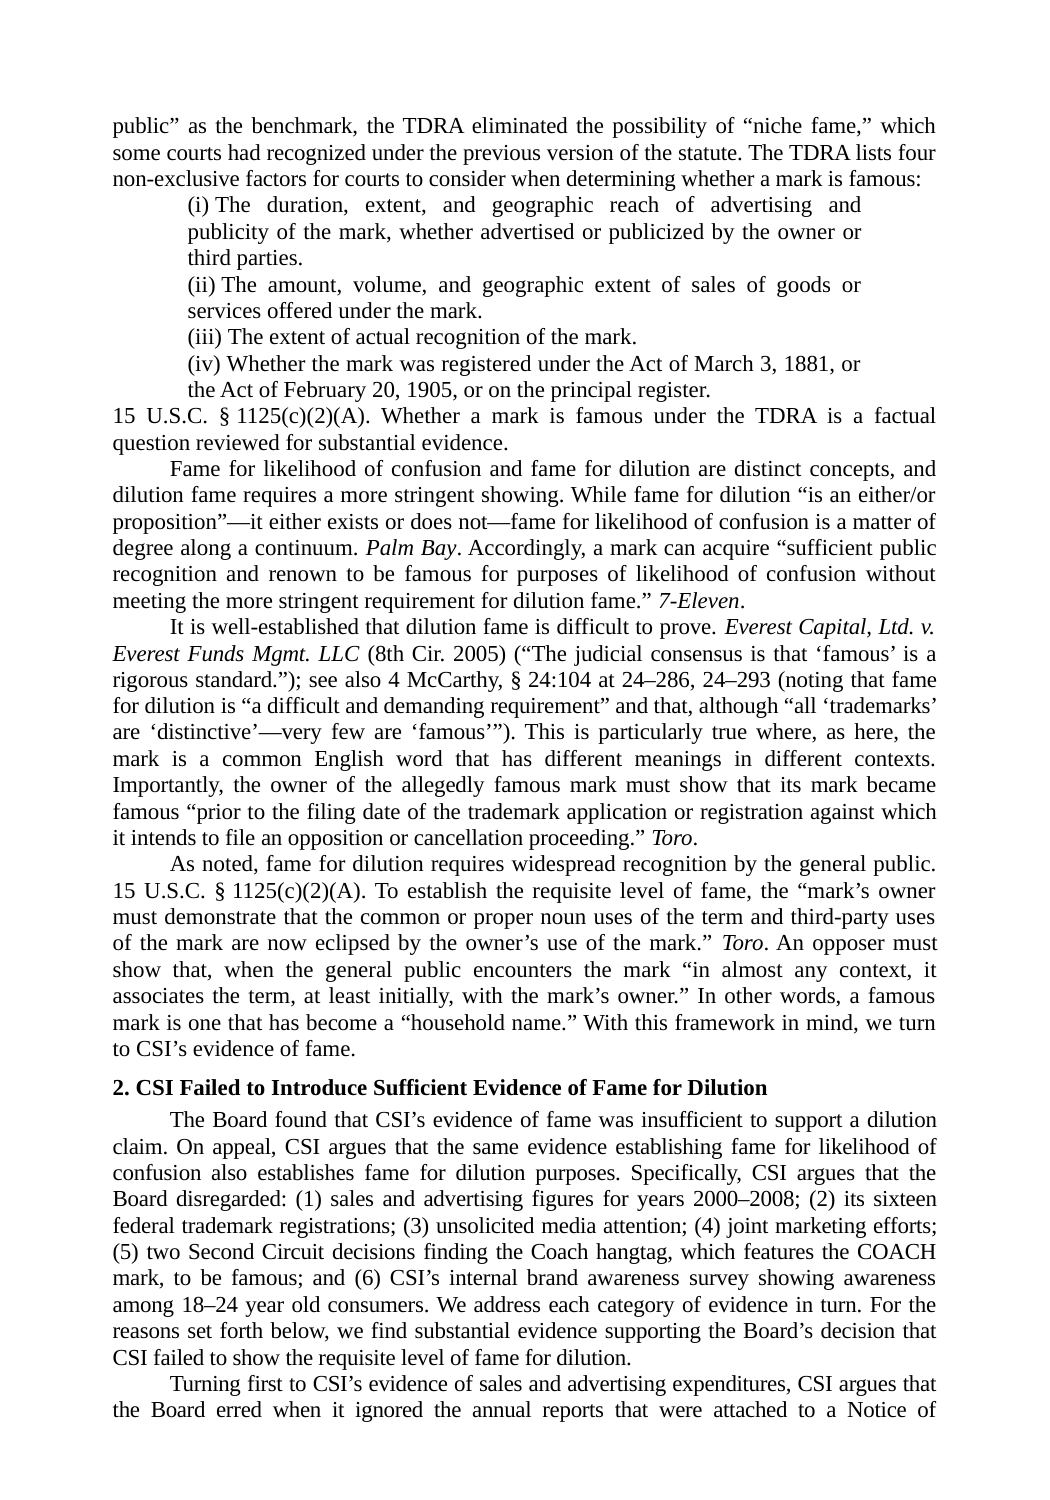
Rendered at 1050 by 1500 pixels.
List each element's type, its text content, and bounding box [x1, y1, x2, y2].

text 2. CSI Failed to Introduce Sufficient Evidence of Fame for Dilution [112, 1074, 937, 1100]
text The Board found that CSI’s evidence of fame was insufficient to support a dilution claim. On appeal, CSI argues that the same evidence establishing fame for likelihood of confusion also establishes fame for dilution purposes. Specifically, CSI argues that the Board disregarded: (1) sales and advertising figures for years 2000–2008; (2) its sixteen federal trademark registrations; (3) unsolicited media attention; (4) joint marketing efforts; (5) two Second Circuit decisions finding the Coach hangtag, which features the COACH mark, to be famous; and (6) CSI’s internal brand awareness survey showing awareness among 18–24 year old consumers. We address each category of evidence in turn. For the reasons set forth below, we find substantial evidence supporting the Board’s decision that CSI failed to show the requisite level of fame for dilution. [112, 1106, 937, 1370]
text (iii) The extent of actual recognition of the mark. [187, 323, 862, 350]
text It is well-established that dilution fame is difficult to prove. Everest Capital, Ltd. v. Everest Funds Mgmt. LLC (8th Cir. 2005) (“The judicial consensus is that ‘famous’ is a rigorous standard.”); see also 4 McCarthy, § 24:104 at 24–286, 24–293 (noting that fame for dilution is “a difficult and demanding requirement” and that, although “all ‘trademarks’ are ‘distinctive’—very few are ‘famous’”). This is particularly true where, as here, the mark is a common English word that has different meanings in different contexts. Importantly, the owner of the allegedly famous mark must show that its mark became famous “prior to the filing date of the trademark application or registration against which it intends to file an opposition or cancellation proceeding.” Toro. [112, 613, 937, 850]
text Fame for likelihood of confusion and fame for dilution are distinct concepts, and dilution fame requires a more stringent showing. While fame for dilution “is an either/or proposition”—it either exists or does not—fame for likelihood of confusion is a matter of degree along a continuum. Palm Bay. Accordingly, a mark can acquire “sufficient public recognition and renown to be famous for purposes of likelihood of confusion without meeting the more stringent requirement for dilution fame.” 7-Eleven. [112, 455, 937, 613]
text public” as the benchmark, the TDRA eliminated the possibility of “niche fame,” which some courts had recognized under the previous version of the statute. The TDRA lists four non-exclusive factors for courts to consider when determining whether a mark is famous: [112, 112, 937, 192]
text Turning first to CSI’s evidence of sales and advertising expenditures, CSI argues that the Board erred when it ignored the annual reports that were attached to a Notice of [112, 1370, 937, 1423]
text (i) The duration, extent, and geographic reach of advertising and publicity of the mark, whether advertised or publicized by the owner or third parties. [187, 192, 862, 271]
text (ii) The amount, volume, and geographic extent of sales of goods or services offered under the mark. [187, 271, 862, 323]
text As noted, fame for dilution requires widespread recognition by the general public. 15 U.S.C. § 1125(c)(2)(A). To establish the requisite level of fame, the “mark’s owner must demonstrate that the common or proper noun uses of the term and third-party uses of the mark are now eclipsed by the owner’s use of the mark.” Toro. An opposer must show that, when the general public encounters the mark “in almost any context, it associates the term, at least initially, with the mark’s owner.” In other words, a famous mark is one that has become a “household name.” With this framework in mind, we turn to CSI’s evidence of fame. [112, 850, 937, 1061]
text 15 U.S.C. § 1125(c)(2)(A). Whether a mark is famous under the TDRA is a factual question reviewed for substantial evidence. [112, 402, 937, 455]
text (iv) Whether the mark was registered under the Act of March 3, 1881, or the Act of February 20, 1905, or on the principal register. [187, 350, 862, 402]
